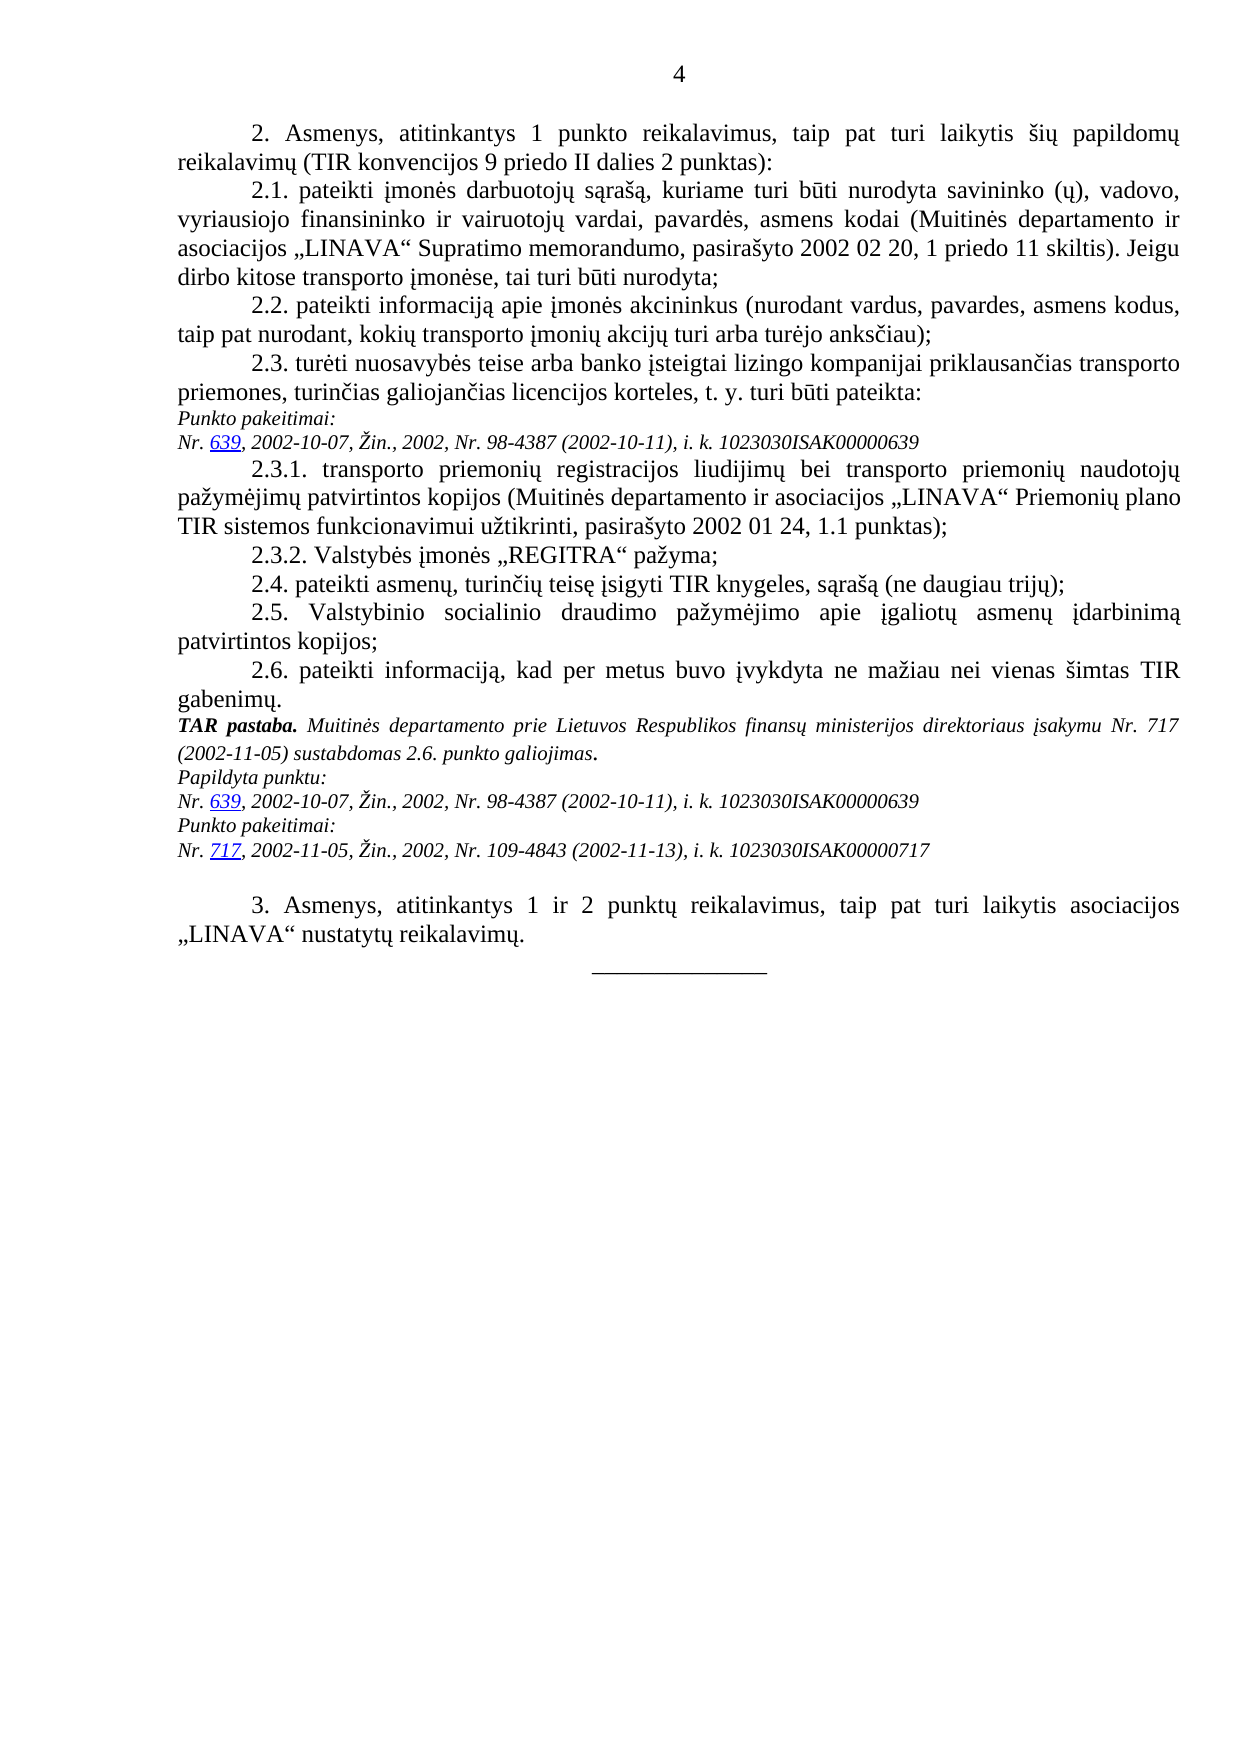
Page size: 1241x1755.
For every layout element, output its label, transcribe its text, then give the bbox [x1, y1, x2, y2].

text Punkto pakeitimai: [177, 406, 1181, 430]
text TAR pastaba. Muitinės departamento prie Lietuvos Respublikos finansų ministerijos direktoriaus įsakymu Nr. 717 (2002-11-05) sustabdomas 2.6. punkto galiojimas. [177, 712, 1181, 765]
text 2.1. pateikti įmonės darbuotojų sąrašą, kuriame turi būti nurodyta savininko (ų), vadovo, vyriausiojo finansininko ir vairuotojų vardai, pavardės, asmens kodai (Muitinės departamento ir asociacijos „LINAVA“ Supratimo memorandumo, pasirašyto 2002 02 20, 1 priedo 11 skiltis). Jeigu dirbo kitose transporto įmonėse, tai turi būti nurodyta; [177, 176, 1181, 291]
text 2. Asmenys, atitinkantys 1 punkto reikalavimus, taip pat turi laikytis šių papildomų reikalavimų (TIR konvencijos 9 priedo II dalies 2 punktas): [177, 118, 1181, 176]
text 2.3.1. transporto priemonių registracijos liudijimų bei transporto priemonių naudotojų pažymėjimų patvirtintos kopijos (Muitinės departamento ir asociacijos „LINAVA“ Priemonių plano TIR sistemos funkcionavimui užtikrinti, pasirašyto 2002 01 24, 1.1 punktas); [177, 454, 1181, 540]
text Punkto pakeitimai: [177, 813, 1181, 837]
text Nr. 639, 2002-10-07, Žin., 2002, Nr. 98-4387 (2002-10-11), i. k. 1023030ISAK00000639 [177, 430, 1181, 454]
text 2.5. Valstybinio socialinio draudimo pažymėjimo apie įgaliotų asmenų įdarbinimą patvirtintos kopijos; [177, 597, 1181, 655]
text Nr. 639, 2002-10-07, Žin., 2002, Nr. 98-4387 (2002-10-11), i. k. 1023030ISAK00000639 [177, 789, 1181, 813]
text Papildyta punktu: [177, 765, 1181, 789]
text 2.6. pateikti informaciją, kad per metus buvo įvykdyta ne mažiau nei vienas šimtas TIR gabenimų. [177, 655, 1181, 712]
text 2.4. pateikti asmenų, turinčių teisę įsigyti TIR knygeles, sąrašą (ne daugiau trijų); [177, 569, 1181, 597]
text 2.3.2. Valstybės įmonės „REGITRA“ pažyma; [177, 540, 1181, 569]
text 2.3. turėti nuosavybės teise arba banko įsteigtai lizingo kompanijai priklausančias transporto priemones, turinčias galiojančias licencijos korteles, t. y. turi būti pateikta: [177, 348, 1181, 406]
text 3. Asmenys, atitinkantys 1 ir 2 punktų reikalavimus, taip pat turi laikytis asociacijos „LINAVA“ nustatytų reikalavimų. [177, 890, 1181, 948]
text Nr. 717, 2002-11-05, Žin., 2002, Nr. 109-4843 (2002-11-13), i. k. 1023030ISAK00000717 [177, 837, 1181, 862]
text 2.2. pateikti informaciją apie įmonės akcininkus (nurodant vardus, pavardes, asmens kodus, taip pat nurodant, kokių transporto įmonių akcijų turi arba turėjo anksčiau); [177, 291, 1181, 348]
text ______________ [177, 948, 1181, 977]
